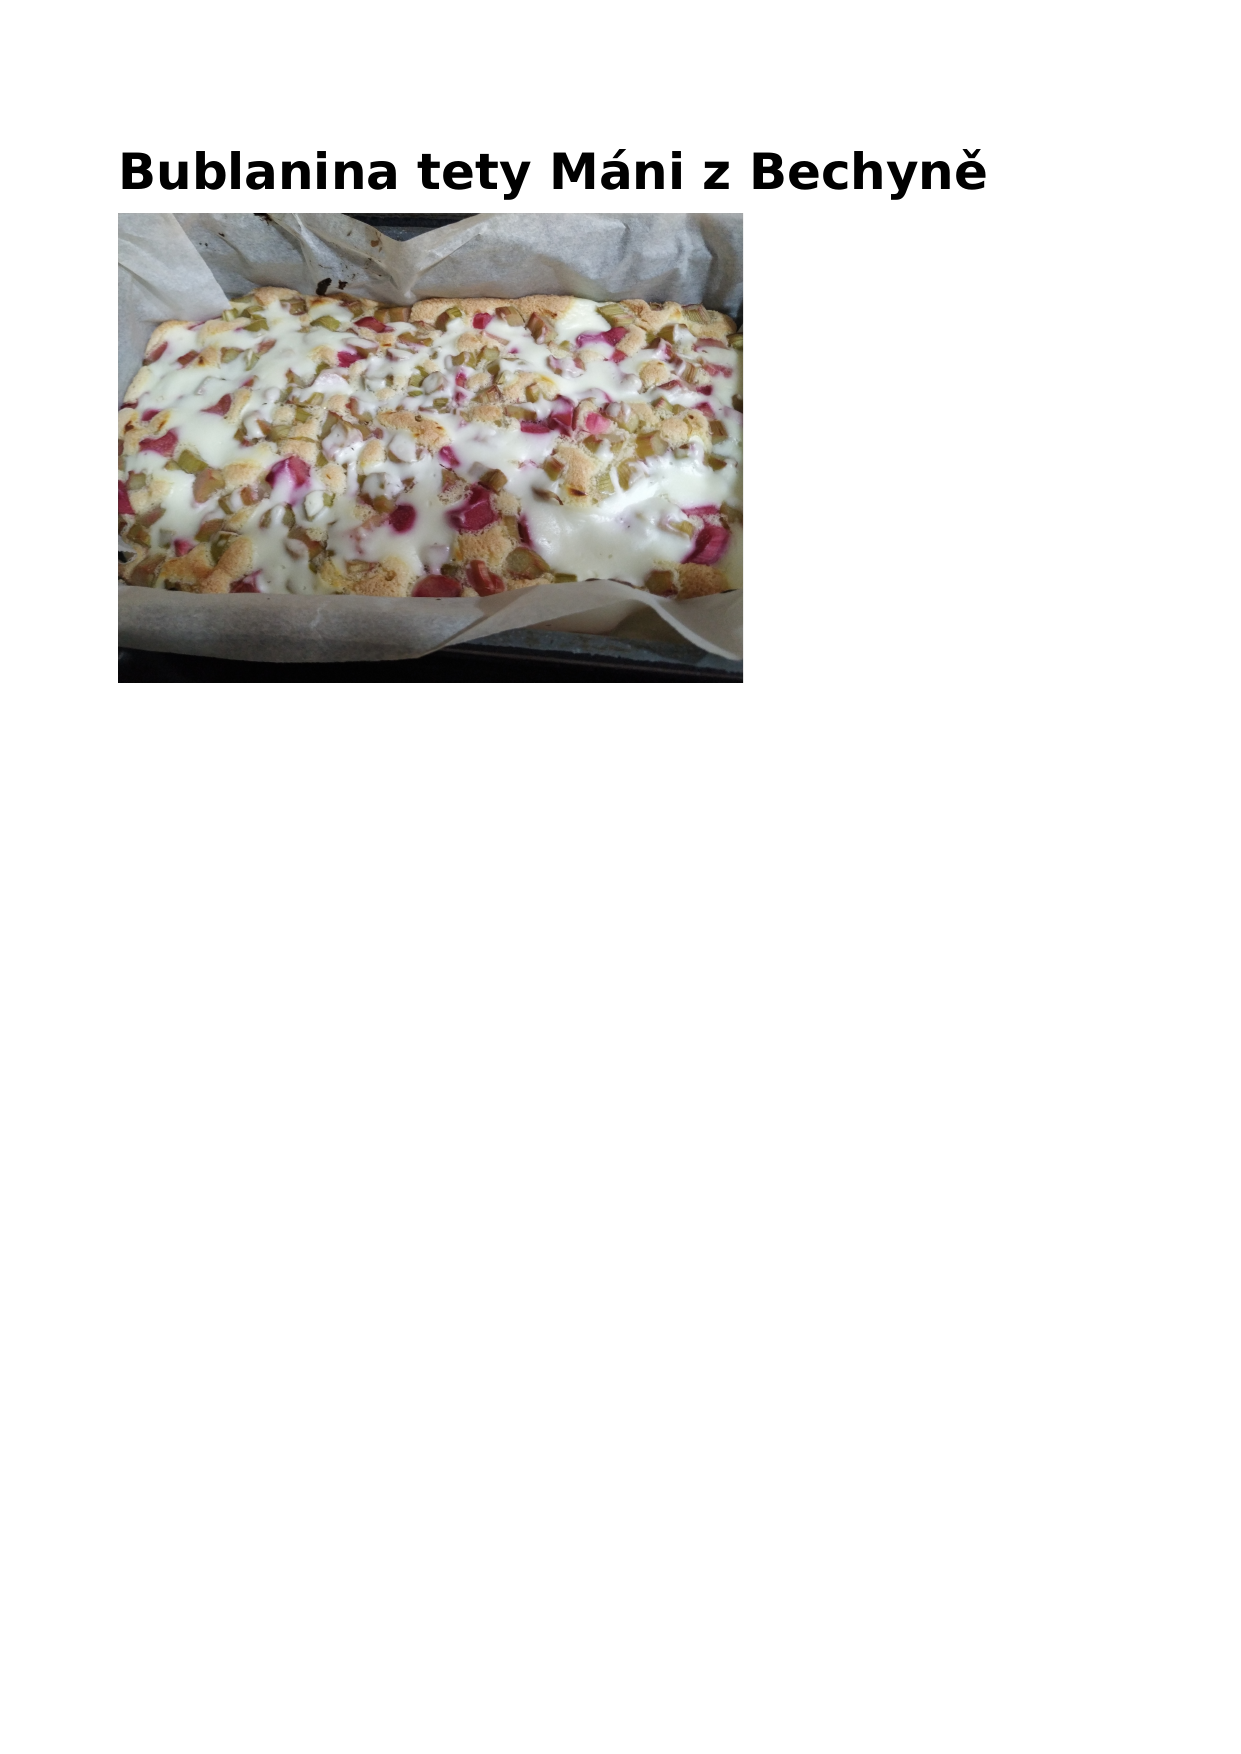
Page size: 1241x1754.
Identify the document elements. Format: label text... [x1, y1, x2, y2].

picture [118, 213, 744, 683]
subtitle Bublanina tety Máni z Bechyně [118, 143, 1122, 201]
